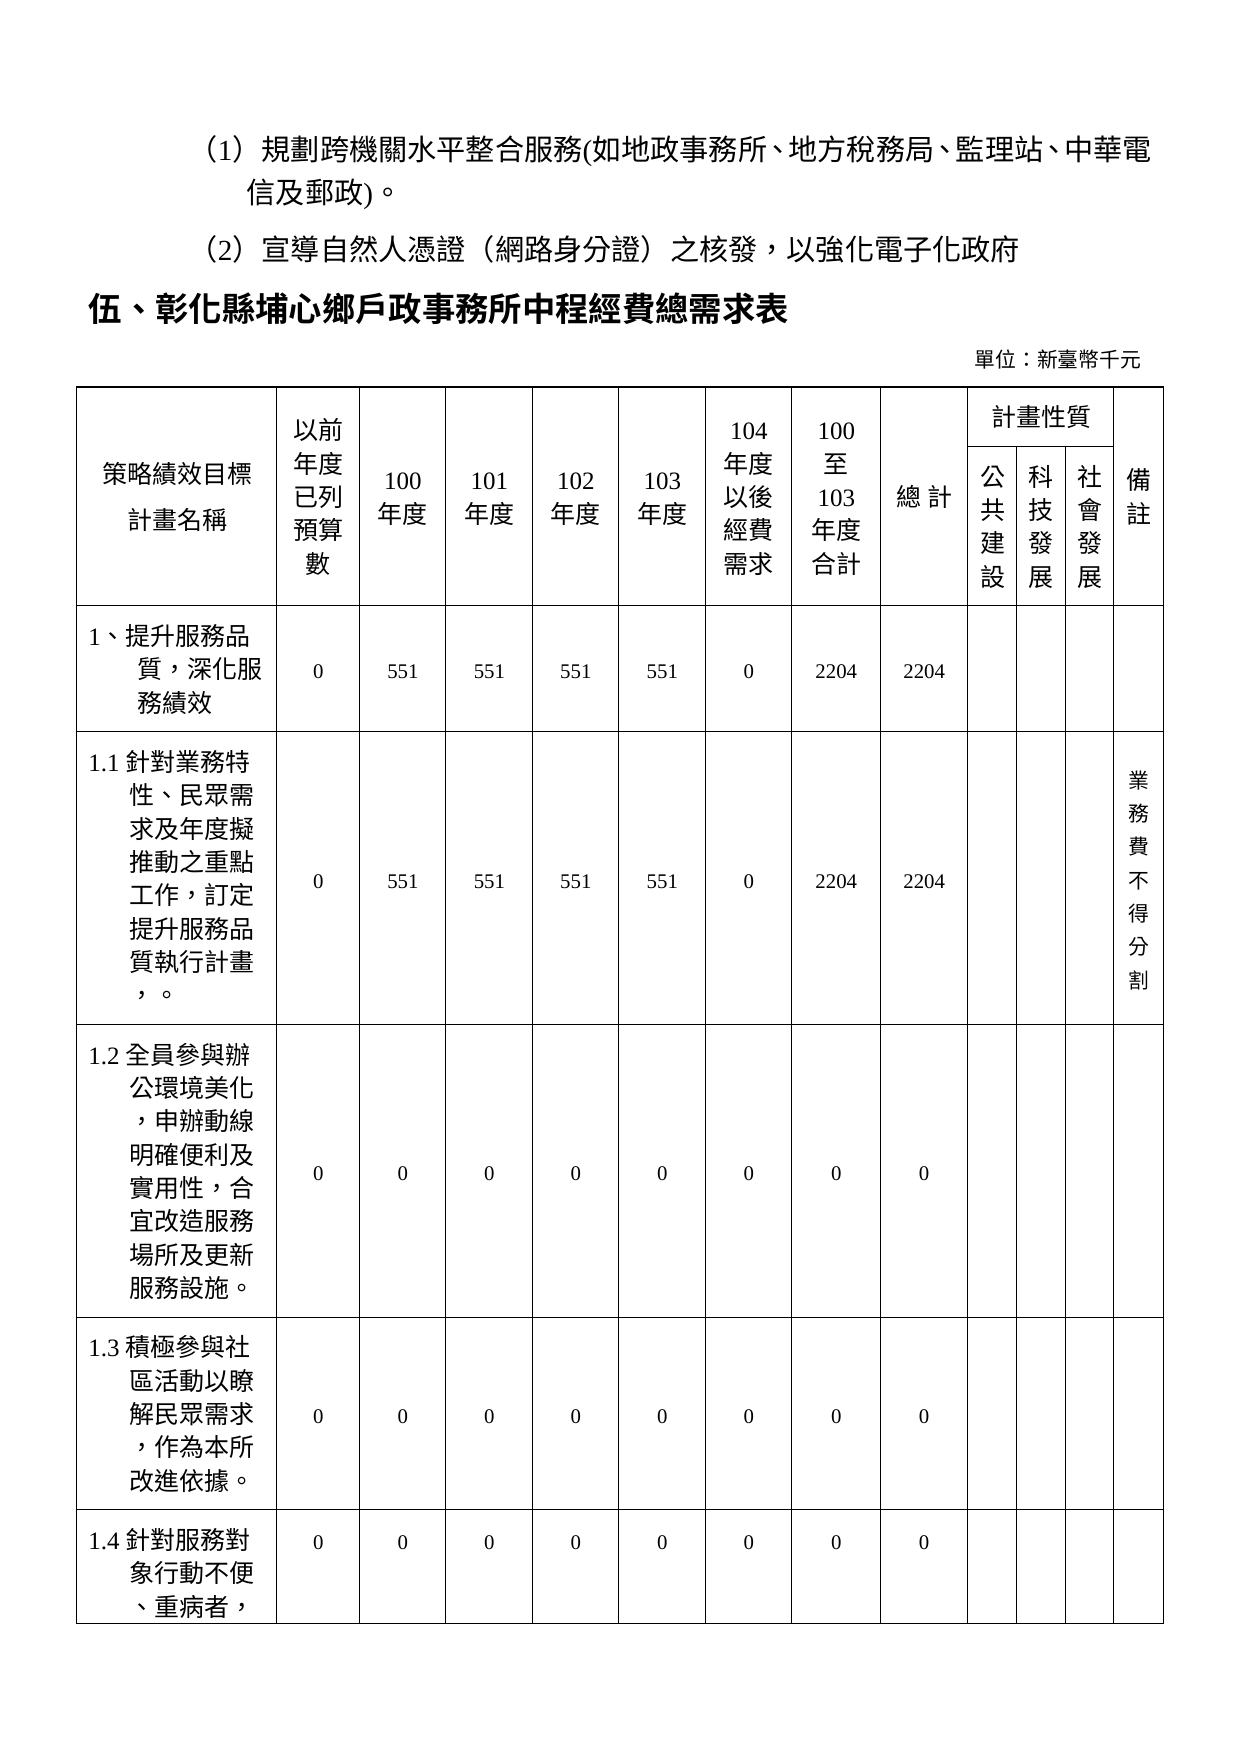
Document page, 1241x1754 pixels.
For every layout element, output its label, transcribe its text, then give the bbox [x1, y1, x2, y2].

table_cell 0 [277, 732, 359, 1024]
table_cell 551 [619, 606, 705, 731]
table_cell 0 [533, 1318, 618, 1509]
table_cell 0 [277, 1025, 359, 1317]
table_header 104年度以後經費需求 [706, 388, 791, 605]
table_cell [1017, 732, 1065, 1024]
table_cell 551 [360, 732, 445, 1024]
table_cell 1.4 針對服務對象行動不便、重病者， [77, 1510, 276, 1623]
table_header 102年度 [533, 388, 618, 605]
table_cell [1017, 1318, 1065, 1509]
table_cell 0 [792, 1510, 880, 1623]
table_cell 0 [706, 732, 791, 1024]
table_cell 業務費不得分割 [1114, 732, 1163, 1024]
text 單位：新臺幣千元 [974, 344, 1152, 374]
table_cell [1066, 732, 1113, 1024]
table_cell 551 [533, 732, 618, 1024]
table_cell 0 [706, 1318, 791, 1509]
table_header 以前年度已列預算數 [277, 388, 359, 605]
table_cell 2204 [881, 732, 967, 1024]
table_cell [1066, 606, 1113, 731]
table_cell 0 [619, 1025, 705, 1317]
table_cell 0 [792, 1318, 880, 1509]
table_cell 0 [881, 1510, 967, 1623]
table_cell [1066, 1025, 1113, 1317]
table_cell 0 [792, 1025, 880, 1317]
table_cell 551 [533, 606, 618, 731]
table_cell 提升服務品質，深化服務績效 [77, 606, 276, 731]
table_cell 0 [446, 1025, 532, 1317]
table_header 備註 [1114, 388, 1163, 605]
table_cell 0 [360, 1510, 445, 1623]
table_cell [968, 1318, 1016, 1509]
table_header 策略績效目標 計畫名稱 [77, 388, 276, 605]
table_header 計畫性質 [968, 388, 1113, 446]
table_cell 0 [619, 1318, 705, 1509]
table_cell 0 [277, 606, 359, 731]
table_cell 2204 [881, 606, 967, 731]
table_cell 551 [619, 732, 705, 1024]
table_cell 公共建設 [968, 447, 1016, 605]
table_header 總 計 [881, 388, 967, 605]
table_cell 0 [619, 1510, 705, 1623]
table_cell 0 [533, 1025, 618, 1317]
table_cell 2204 [792, 732, 880, 1024]
table_cell 0 [360, 1025, 445, 1317]
table_cell 0 [277, 1318, 359, 1509]
table_cell 0 [881, 1318, 967, 1509]
table_cell 1.1 針對業務特性、民眾需求及年度擬推動之重點工作，訂定提升服務品質執行計畫，。 [77, 732, 276, 1024]
table_cell [1066, 1318, 1113, 1509]
table_cell 551 [360, 606, 445, 731]
table_cell [1114, 1025, 1163, 1317]
table_cell [968, 1025, 1016, 1317]
table_cell 551 [446, 732, 532, 1024]
table_cell 1.3 積極參與社區活動以瞭解民眾需求，作為本所改進依據。 [77, 1318, 276, 1509]
table_cell [1017, 1025, 1065, 1317]
table_cell [1066, 1510, 1113, 1623]
table_cell [968, 606, 1016, 731]
table_header 103年度 [619, 388, 705, 605]
table_cell 0 [360, 1318, 445, 1509]
table_cell [968, 732, 1016, 1024]
table_cell [968, 1510, 1016, 1623]
table_header 100至103年度合計 [792, 388, 880, 605]
table_cell [1017, 606, 1065, 731]
table_cell 0 [706, 1025, 791, 1317]
table_cell 0 [446, 1318, 532, 1509]
table_cell [1114, 1318, 1163, 1509]
table_cell 0 [706, 606, 791, 731]
list 宣導自然人憑證（網路身分證）之核發，以強化電子化政府 [188, 226, 1152, 268]
table_cell 0 [881, 1025, 967, 1317]
table_cell 551 [446, 606, 532, 731]
table_header 101年度 [446, 388, 532, 605]
table_cell [1017, 1510, 1065, 1623]
table_header 100年度 [360, 388, 445, 605]
table_cell [1114, 606, 1163, 731]
text 伍、彰化縣埔心鄉戶政事務所中程經費總需求表 [88, 283, 1152, 331]
table_cell 0 [446, 1510, 532, 1623]
table_cell 2204 [792, 606, 880, 731]
table_cell 0 [277, 1510, 359, 1623]
table_cell 0 [706, 1510, 791, 1623]
table_cell 0 [533, 1510, 618, 1623]
table_cell 科技發展 [1017, 447, 1065, 605]
table_cell [1114, 1510, 1163, 1623]
table_cell 1.2 全員參與辦公環境美化，申辦動線明確便利及實用性，合宜改造服務場所及更新服務設施。 [77, 1025, 276, 1317]
table_cell 社會發展 [1066, 447, 1113, 605]
list 規劃跨機關水平整合服務(如地政事務所、地方稅務局、監理站、中華電信及郵政)。 [188, 127, 1152, 212]
